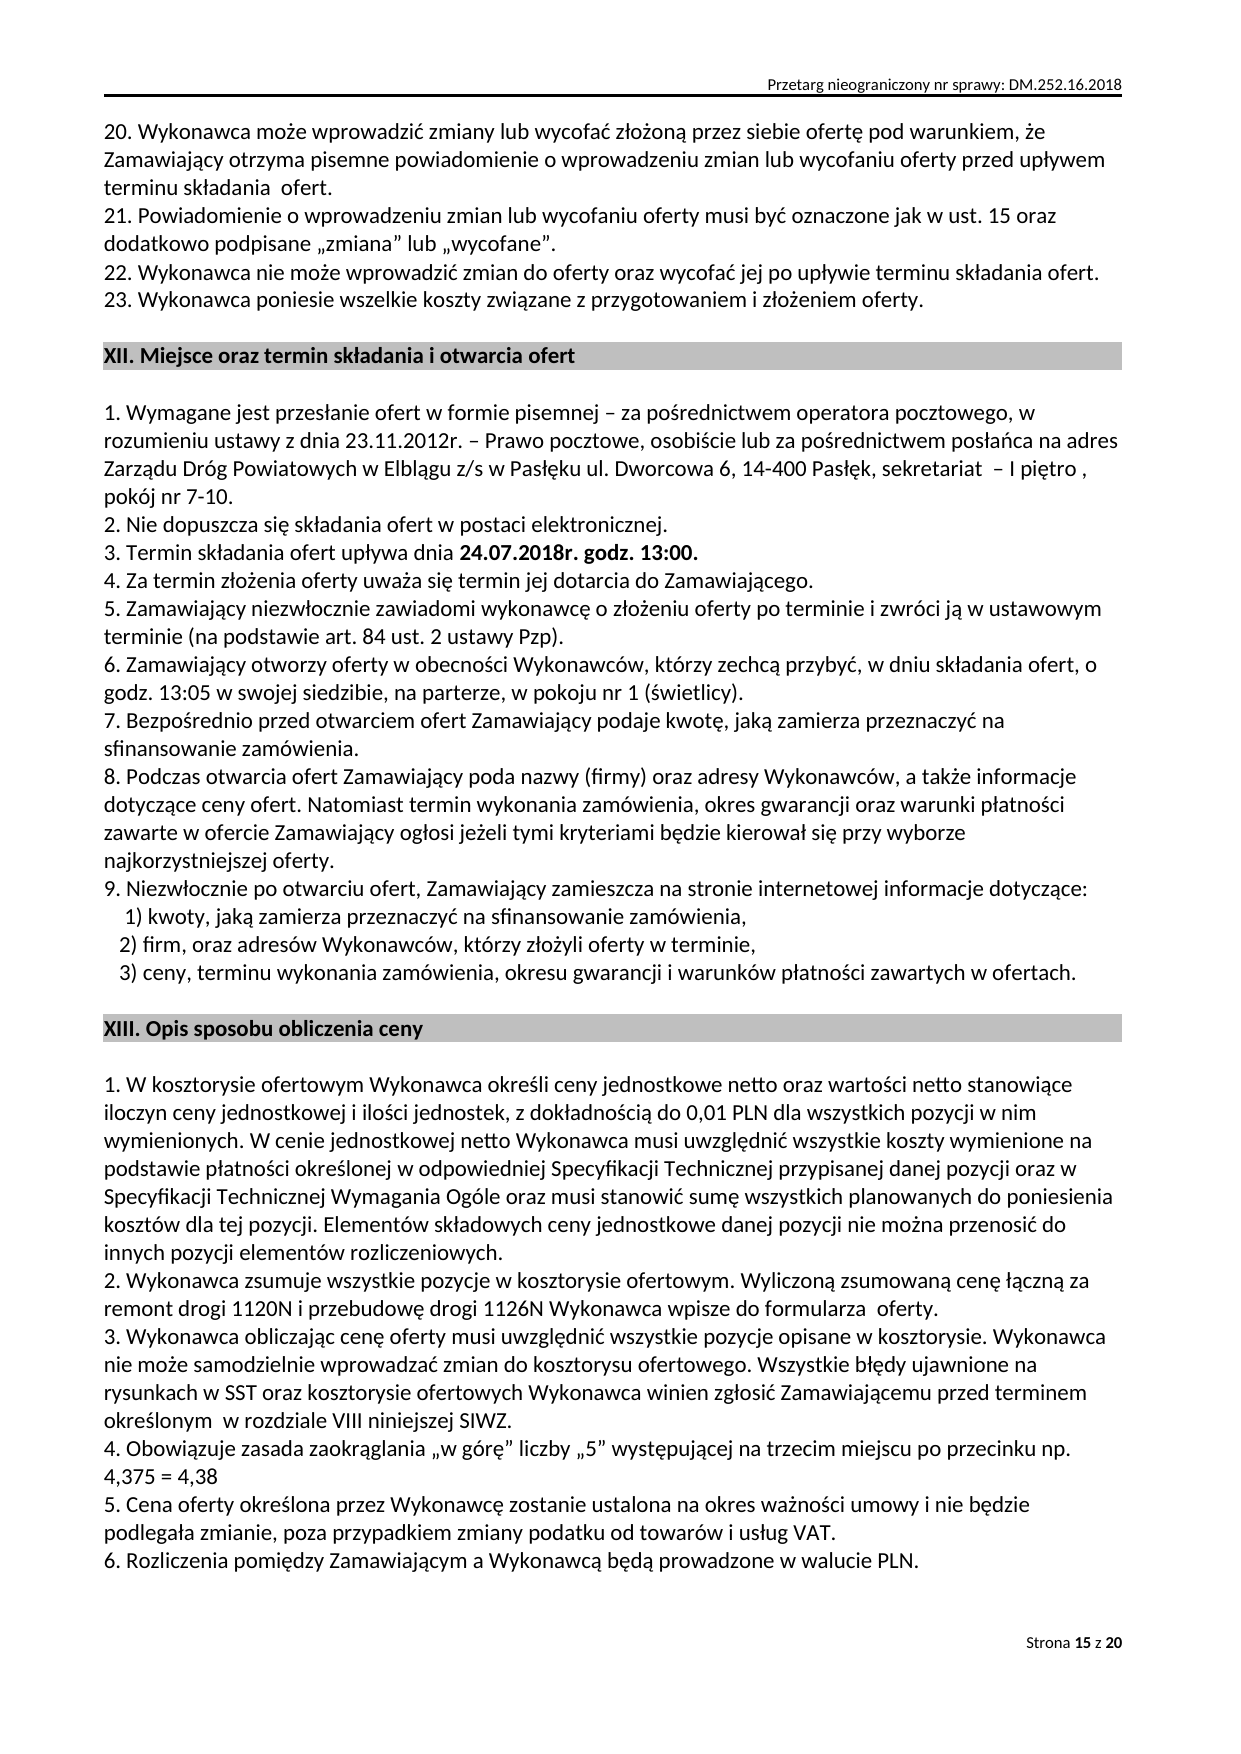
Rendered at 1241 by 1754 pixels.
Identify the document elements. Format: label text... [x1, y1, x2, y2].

text 21. Powiadomienie o wprowadzeniu zmian lub wycofaniu oferty musi być oznaczone jak w ust. 15 oraz dodatkowo podpisane „zmiana” lub „wycofane”. [103, 202, 1122, 258]
text 3. Wykonawca obliczając cenę oferty musi uwzględnić wszystkie pozycje opisane w kosztorysie. Wykonawca nie może samodzielnie wprowadzać zmian do kosztorysu ofertowego. Wszystkie błędy ujawnione na rysunkach w SST oraz kosztorysie ofertowych Wykonawca winien zgłosić Zamawiającemu przed terminem określonym w rozdziale VIII niniejszej SIWZ. [103, 1322, 1122, 1434]
text XII. Miejsce oraz termin składania i otwarcia ofert [103, 342, 1122, 370]
text 7. Bezpośrednio przed otwarciem ofert Zamawiający podaje kwotę, jaką zamierza przeznaczyć na sfinansowanie zamówienia. [103, 706, 1122, 762]
text 3. Termin składania ofert upływa dnia 24.07.2018r. godz. 13:00. [103, 538, 1122, 566]
text 5. Zamawiający niezwłocznie zawiadomi wykonawcę o złożeniu oferty po terminie i zwróci ją w ustawowym terminie (na podstawie art. 84 ust. 2 ustawy Pzp). [103, 594, 1122, 650]
text 20. Wykonawca może wprowadzić zmiany lub wycofać złożoną przez siebie ofertę pod warunkiem, że Zamawiający otrzyma pisemne powiadomienie o wprowadzeniu zmian lub wycofaniu oferty przed upływem terminu składania ofert. [103, 117, 1122, 202]
text 22. Wykonawca nie może wprowadzić zmian do oferty oraz wycofać jej po upływie terminu składania ofert. 23. Wykonawca poniesie wszelkie koszty związane z przygotowaniem i złożeniem oferty. [103, 258, 1122, 314]
text 3) ceny, terminu wykonania zamówienia, okresu gwarancji i warunków płatności zawartych w ofertach. [103, 958, 1122, 986]
text 1. Wymagane jest przesłanie ofert w formie pisemnej – za pośrednictwem operatora pocztowego, w rozumieniu ustawy z dnia 23.11.2012r. – Prawo pocztowe, osobiście lub za pośrednictwem posłańca na adres Zarządu Dróg Powiatowych w Elblągu z/s w Pasłęku ul. Dworcowa 6, 14-400 Pasłęk, sekretariat – I piętro , pokój nr 7-10. [103, 398, 1122, 510]
text 2. Wykonawca zsumuje wszystkie pozycje w kosztorysie ofertowym. Wyliczoną zsumowaną cenę łączną za remont drogi 1120N i przebudowę drogi 1126N Wykonawca wpisze do formularza oferty. [103, 1266, 1122, 1322]
text 6. Rozliczenia pomiędzy Zamawiającym a Wykonawcą będą prowadzone w walucie PLN. [103, 1547, 1122, 1574]
text XIII. Opis sposobu obliczenia ceny [103, 1014, 1122, 1042]
text 1) kwoty, jaką zamierza przeznaczyć na sfinansowanie zamówienia, [103, 902, 1122, 930]
text 1. W kosztorysie ofertowym Wykonawca określi ceny jednostkowe netto oraz wartości netto stanowiące iloczyn ceny jednostkowej i ilości jednostek, z dokładnością do 0,01 PLN dla wszystkich pozycji w nim wymienionych. W cenie jednostkowej netto Wykonawca musi uwzględnić wszystkie koszty wymienione na podstawie płatności określonej w odpowiedniej Specyfikacji Technicznej przypisanej danej pozycji oraz w Specyfikacji Technicznej Wymagania Ogóle oraz musi stanowić sumę wszystkich planowanych do poniesienia kosztów dla tej pozycji. Elementów składowych ceny jednostkowe danej pozycji nie można przenosić do innych pozycji elementów rozliczeniowych. [103, 1070, 1122, 1266]
text 9. Niezwłocznie po otwarciu ofert, Zamawiający zamieszcza na stronie internetowej informacje dotyczące: [103, 874, 1122, 902]
text 4. Obowiązuje zasada zaokrąglania „w górę” liczby „5” występującej na trzecim miejscu po przecinku np. 4,375 = 4,38 [103, 1434, 1122, 1491]
text 8. Podczas otwarcia ofert Zamawiający poda nazwy (firmy) oraz adresy Wykonawców, a także informacje dotyczące ceny ofert. Natomiast termin wykonania zamówienia, okres gwarancji oraz warunki płatności zawarte w ofercie Zamawiający ogłosi jeżeli tymi kryteriami będzie kierował się przy wyborze najkorzystniejszej oferty. [103, 762, 1122, 874]
text 6. Zamawiający otworzy oferty w obecności Wykonawców, którzy zechcą przybyć, w dniu składania ofert, o godz. 13:05 w swojej siedzibie, na parterze, w pokoju nr 1 (świetlicy). [103, 650, 1122, 706]
text 4. Za termin złożenia oferty uważa się termin jej dotarcia do Zamawiającego. [103, 566, 1122, 594]
text 2) firm, oraz adresów Wykonawców, którzy złożyli oferty w terminie, [103, 930, 1122, 958]
text 2. Nie dopuszcza się składania ofert w postaci elektronicznej. [103, 510, 1122, 538]
text 5. Cena oferty określona przez Wykonawcę zostanie ustalona na okres ważności umowy i nie będzie podlegała zmianie, poza przypadkiem zmiany podatku od towarów i usług VAT. [103, 1491, 1122, 1547]
